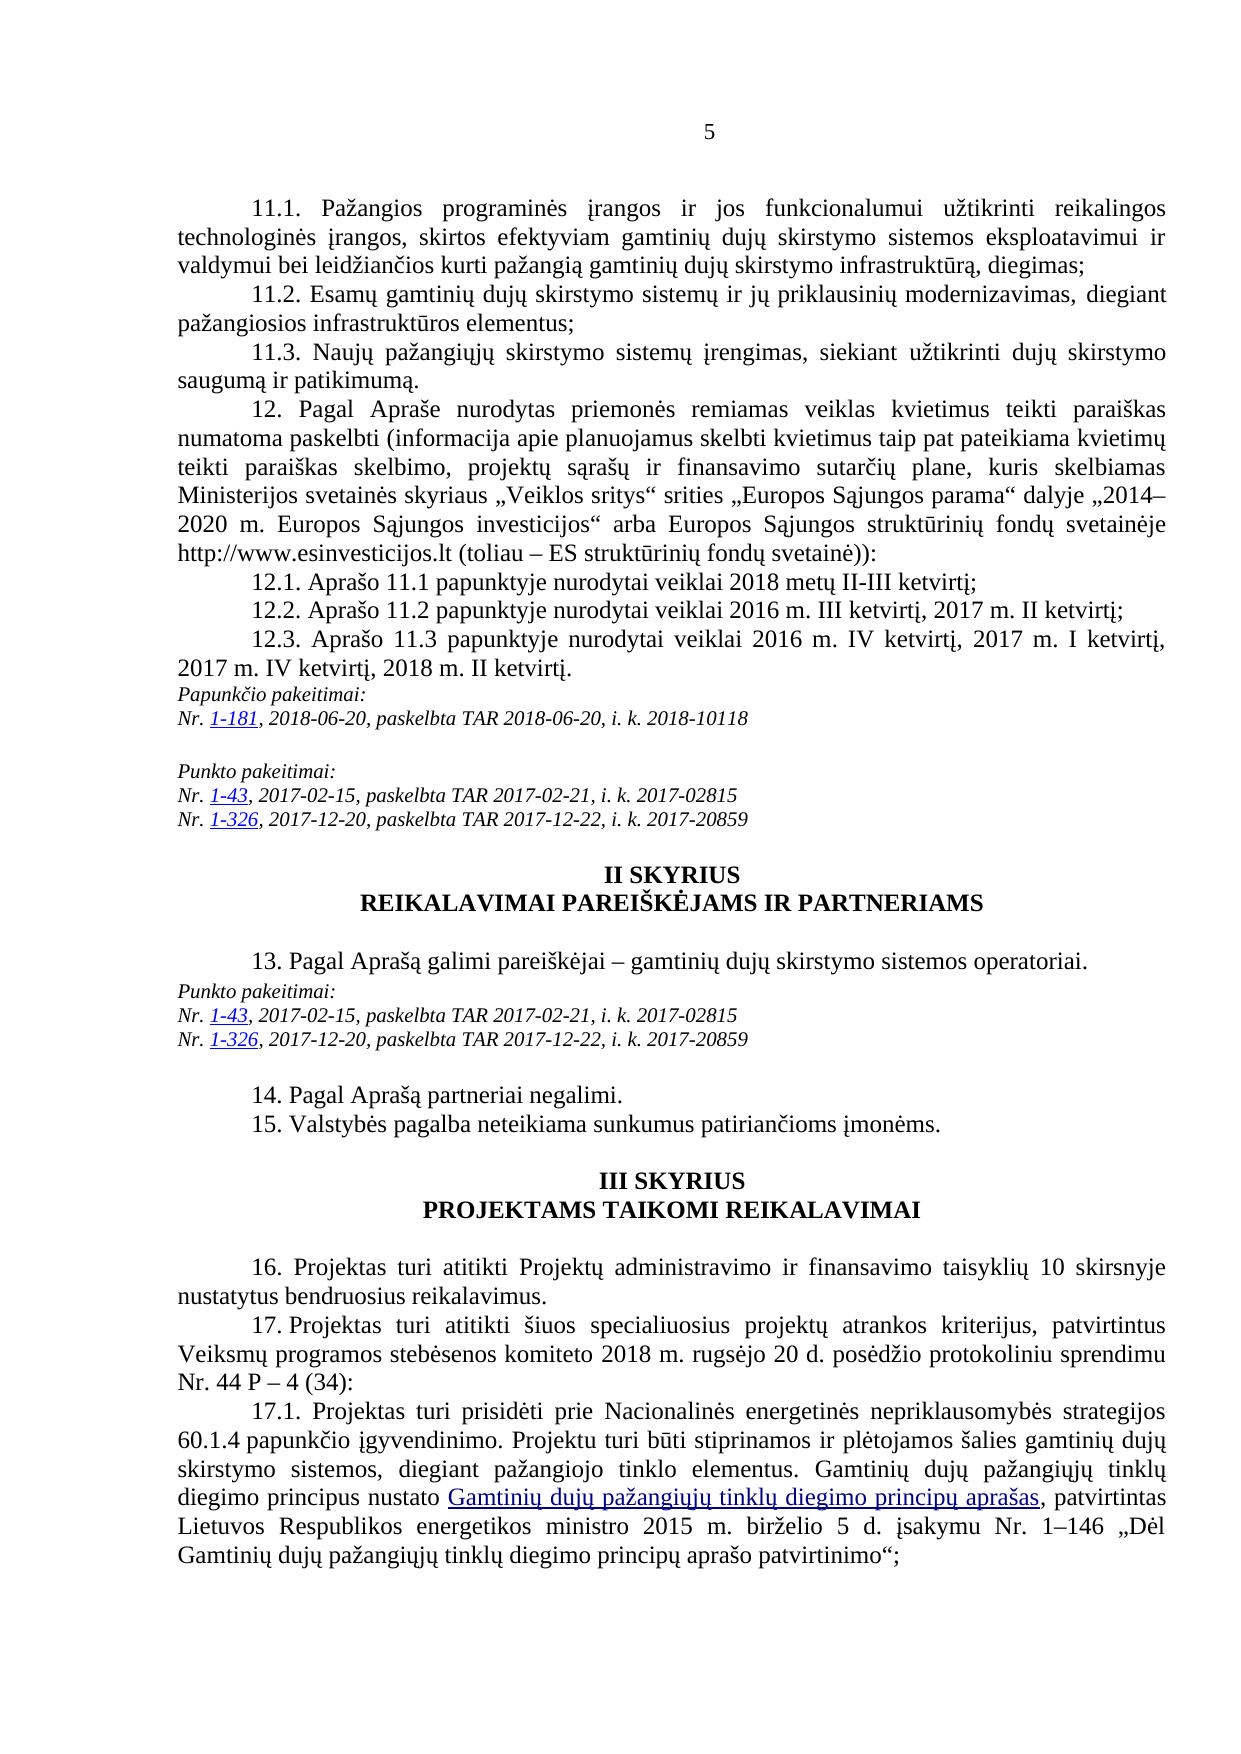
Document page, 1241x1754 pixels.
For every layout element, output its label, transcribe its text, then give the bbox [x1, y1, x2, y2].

text 12.3. Aprašo 11.3 papunktyje nurodytai veiklai 2016 m. IV ketvirtį, 2017 m. I ketvirtį, 2017 m. IV ketvirtį, 2018 m. II ketvirtį. [177, 624, 1167, 682]
text REIKALAVIMAI PAREIŠKĖJAMS IR PARTNERIAMS [177, 888, 1167, 917]
text Nr. 1-43, 2017-02-15, paskelbta TAR 2017-02-21, i. k. 2017-02815 [177, 1003, 1167, 1027]
text III SKYRIUS [177, 1166, 1167, 1195]
text Papunkčio pakeitimai: [177, 682, 1167, 706]
text 14. Pagal Aprašą partneriai negalimi. [177, 1080, 1167, 1109]
text PROJEKTAMS TAIKOMI REIKALAVIMAI [177, 1195, 1167, 1224]
text 15. Valstybės pagalba neteikiama sunkumus patiriančioms įmonėms. [177, 1109, 1167, 1137]
text Punkto pakeitimai: [177, 979, 1167, 1003]
text 13. Pagal Aprašą galimi pareiškėjai – gamtinių dujų skirstymo sistemos operatoriai. [177, 946, 1167, 975]
text II SKYRIUS [177, 860, 1167, 888]
text Nr. 1-43, 2017-02-15, paskelbta TAR 2017-02-21, i. k. 2017-02815 [177, 783, 1167, 807]
text Nr. 1-181, 2018-06-20, paskelbta TAR 2018-06-20, i. k. 2018-10118 [177, 706, 1167, 730]
text 12. Pagal Apraše nurodytas priemonės remiamas veiklas kvietimus teikti paraiškas numatoma paskelbti (informacija apie planuojamus skelbti kvietimus taip pat pateikiama kvietimų teikti paraiškas skelbimo, projektų sąrašų ir finansavimo sutarčių plane, kuris skelbiamas Ministerijos svetainės skyriaus „Veiklos sritys“ srities „Europos Sąjungos parama“ dalyje „2014–2020 m. Europos Sąjungos investicijos“ arba Europos Sąjungos struktūrinių fondų svetainėje http://www.esinvesticijos.lt (toliau – ES struktūrinių fondų svetainė)): [177, 394, 1167, 567]
text 11.3. Naujų pažangiųjų skirstymo sistemų įrengimas, siekiant užtikrinti dujų skirstymo saugumą ir patikimumą. [177, 337, 1167, 394]
text 12.2. Aprašo 11.2 papunktyje nurodytai veiklai 2016 m. III ketvirtį, 2017 m. II ketvirtį; [177, 596, 1167, 624]
text 11.2. Esamų gamtinių dujų skirstymo sistemų ir jų priklausinių modernizavimas, diegiant pažangiosios infrastruktūros elementus; [177, 279, 1167, 337]
text 16. Projektas turi atitikti Projektų administravimo ir finansavimo taisyklių 10 skirsnyje nustatytus bendruosius reikalavimus. [177, 1252, 1167, 1310]
text 11.1. Pažangios programinės įrangos ir jos funkcionalumui užtikrinti reikalingos technologinės įrangos, skirtos efektyviam gamtinių dujų skirstymo sistemos eksploatavimui ir valdymui bei leidžiančios kurti pažangią gamtinių dujų skirstymo infrastruktūrą, diegimas; [177, 193, 1167, 279]
text Nr. 1-326, 2017-12-20, paskelbta TAR 2017-12-22, i. k. 2017-20859 [177, 807, 1167, 831]
text Punkto pakeitimai: [177, 759, 1167, 783]
text 17. Projektas turi atitikti šiuos specialiuosius projektų atrankos kriterijus, patvirtintus Veiksmų programos stebėsenos komiteto 2018 m. rugsėjo 20 d. posėdžio protokoliniu sprendimu Nr. 44 P – 4 (34): [177, 1310, 1167, 1396]
text Nr. 1-326, 2017-12-20, paskelbta TAR 2017-12-22, i. k. 2017-20859 [177, 1027, 1167, 1051]
text 12.1. Aprašo 11.1 papunktyje nurodytai veiklai 2018 metų II-III ketvirtį; [177, 567, 1167, 596]
text 17.1. Projektas turi prisidėti prie Nacionalinės energetinės nepriklausomybės strategijos 60.1.4 papunkčio įgyvendinimo. Projektu turi būti stiprinamos ir plėtojamos šalies gamtinių dujų skirstymo sistemos, diegiant pažangiojo tinklo elementus. Gamtinių dujų pažangiųjų tinklų diegimo principus nustato Gamtinių dujų pažangiųjų tinklų diegimo principų aprašas, patvirtintas Lietuvos Respublikos energetikos ministro 2015 m. birželio 5 d. įsakymu Nr. 1–146 „Dėl Gamtinių dujų pažangiųjų tinklų diegimo principų aprašo patvirtinimo“; [177, 1396, 1167, 1569]
